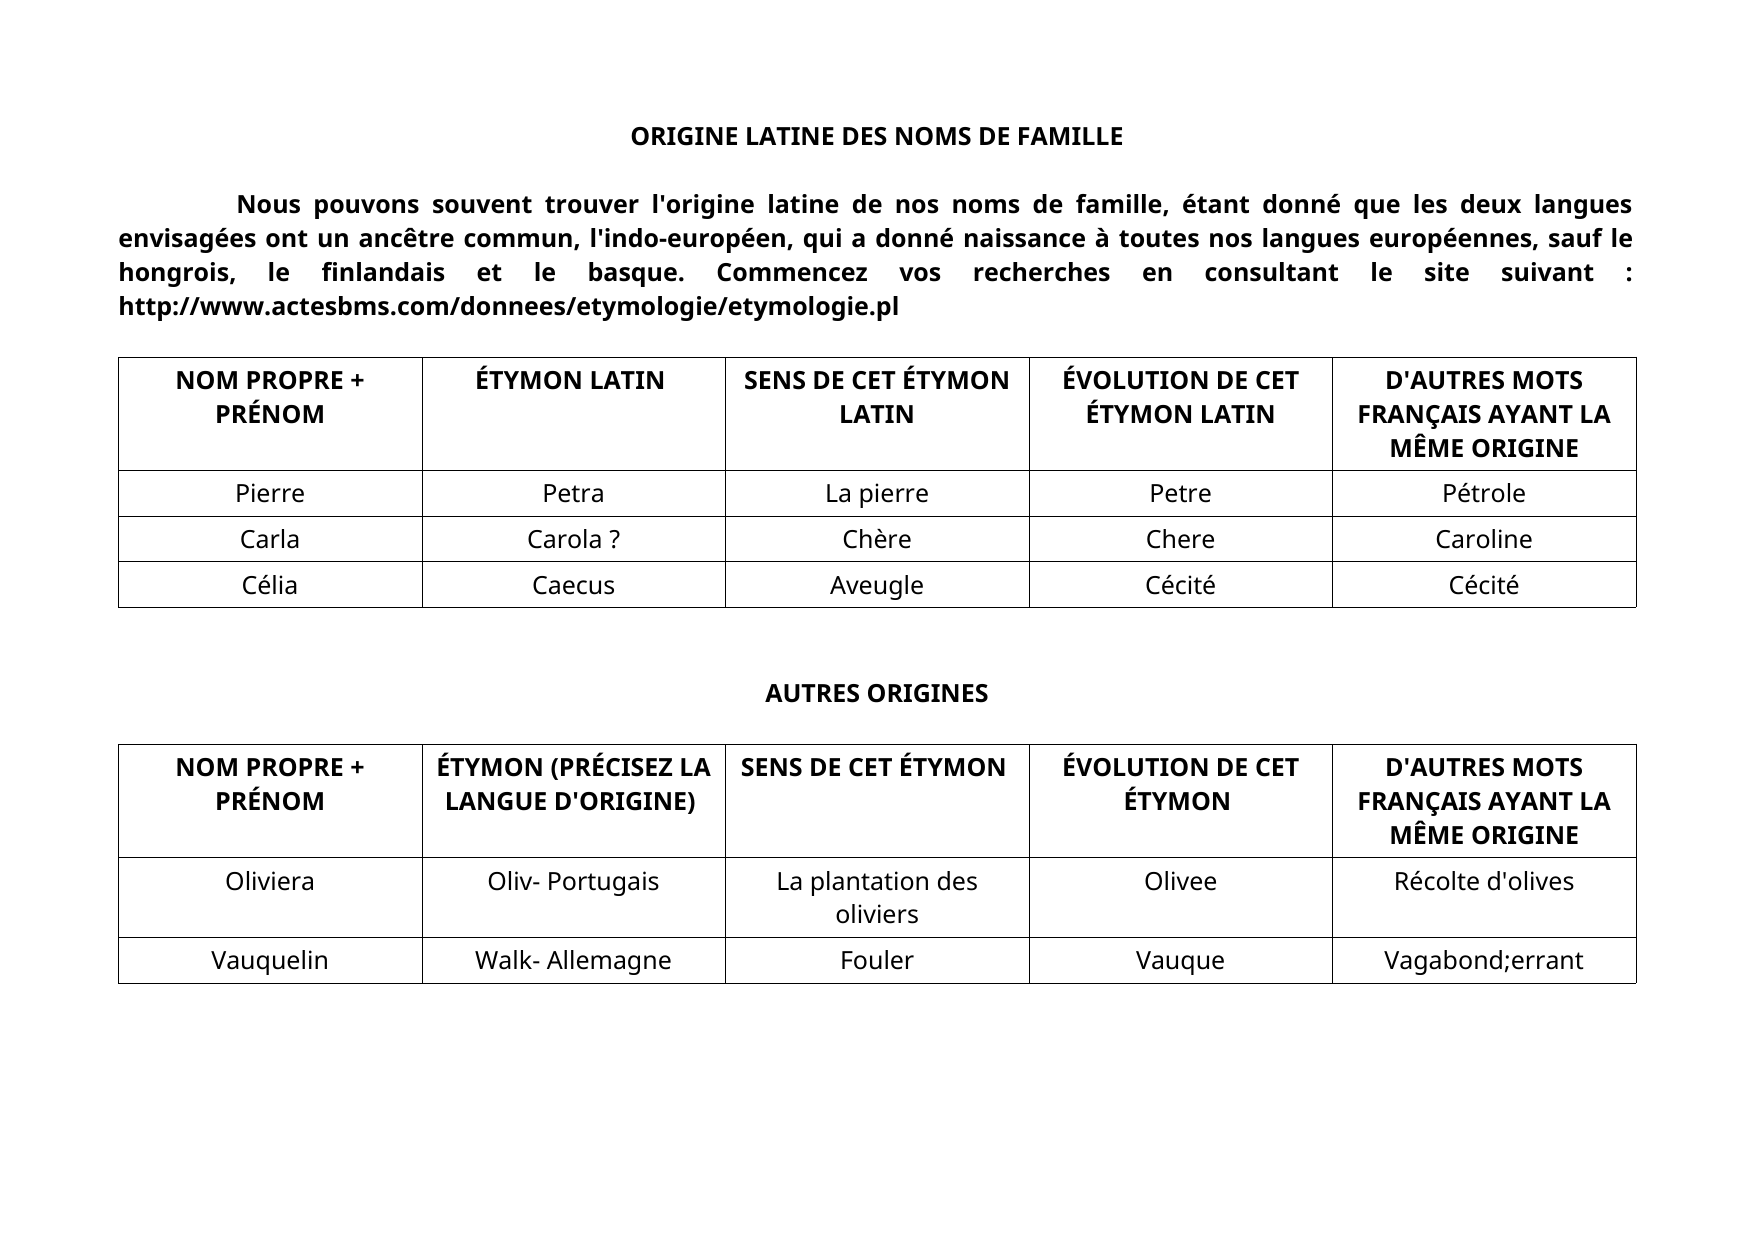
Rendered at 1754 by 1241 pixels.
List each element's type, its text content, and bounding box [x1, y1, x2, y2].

table_cell Fouler [726, 938, 1029, 983]
table_header NOM PROPRE + PRÉNOM [119, 745, 422, 857]
table_cell Walk- Allemagne [423, 938, 725, 983]
table_header ÉTYMON LATIN [423, 358, 725, 470]
text ORIGINE LATINE DES NOMS DE FAMILLE [118, 118, 1636, 152]
table_cell Célia [119, 562, 422, 607]
table_header SENS DE CET ÉTYMON [726, 745, 1029, 857]
table_cell Petra [423, 471, 725, 516]
table_cell Caroline [1333, 517, 1636, 561]
table_cell Chère [726, 517, 1029, 561]
table_header D'AUTRES MOTS FRANÇAIS AYANT LA MÊME ORIGINE [1333, 745, 1636, 857]
table_header ÉVOLUTION DE CET ÉTYMON [1030, 745, 1332, 857]
table_cell Récolte d'olives [1333, 858, 1636, 937]
table_cell La pierre [726, 471, 1029, 516]
table_cell Aveugle [726, 562, 1029, 607]
table_cell Pierre [119, 471, 422, 516]
table_cell Chere [1030, 517, 1332, 561]
table_header ÉVOLUTION DE CET ÉTYMON LATIN [1030, 358, 1332, 470]
table_cell Oliviera [119, 858, 422, 937]
table_header D'AUTRES MOTS FRANÇAIS AYANT LA MÊME ORIGINE [1333, 358, 1636, 470]
table_cell Caecus [423, 562, 725, 607]
text AUTRES ORIGINES [118, 675, 1636, 709]
table_cell Oliv- Portugais [423, 858, 725, 937]
table_header ÉTYMON (PRÉCISEZ LA LANGUE D'ORIGINE) [423, 745, 725, 857]
table_cell Petre [1030, 471, 1332, 516]
table_cell Carla [119, 517, 422, 561]
table_cell Carola ? [423, 517, 725, 561]
table_cell Vagabond;errant [1333, 938, 1636, 983]
table_cell Vauque [1030, 938, 1332, 983]
table_cell Cécité [1333, 562, 1636, 607]
text Nous pouvons souvent trouver l'origine latine de nos noms de famille, étant donné que les deux langues envisagées ont un ancêtre commun, l'indo-européen, qui a donné naissance à toutes nos langues européennes, sauf le hongrois, le finlandais et le basque. Commencez vos recherches en consultant le site suivant : http://www.actesbms.com/donnees/etymologie/etymologie.pl [118, 186, 1636, 322]
table_cell Olivee [1030, 858, 1332, 937]
table_header NOM PROPRE + PRÉNOM [119, 358, 422, 470]
table_cell Vauquelin [119, 938, 422, 983]
table_cell La plantation des oliviers [726, 858, 1029, 937]
table_cell Cécité [1030, 562, 1332, 607]
table_header SENS DE CET ÉTYMON LATIN [726, 358, 1029, 470]
table_cell Pétrole [1333, 471, 1636, 516]
